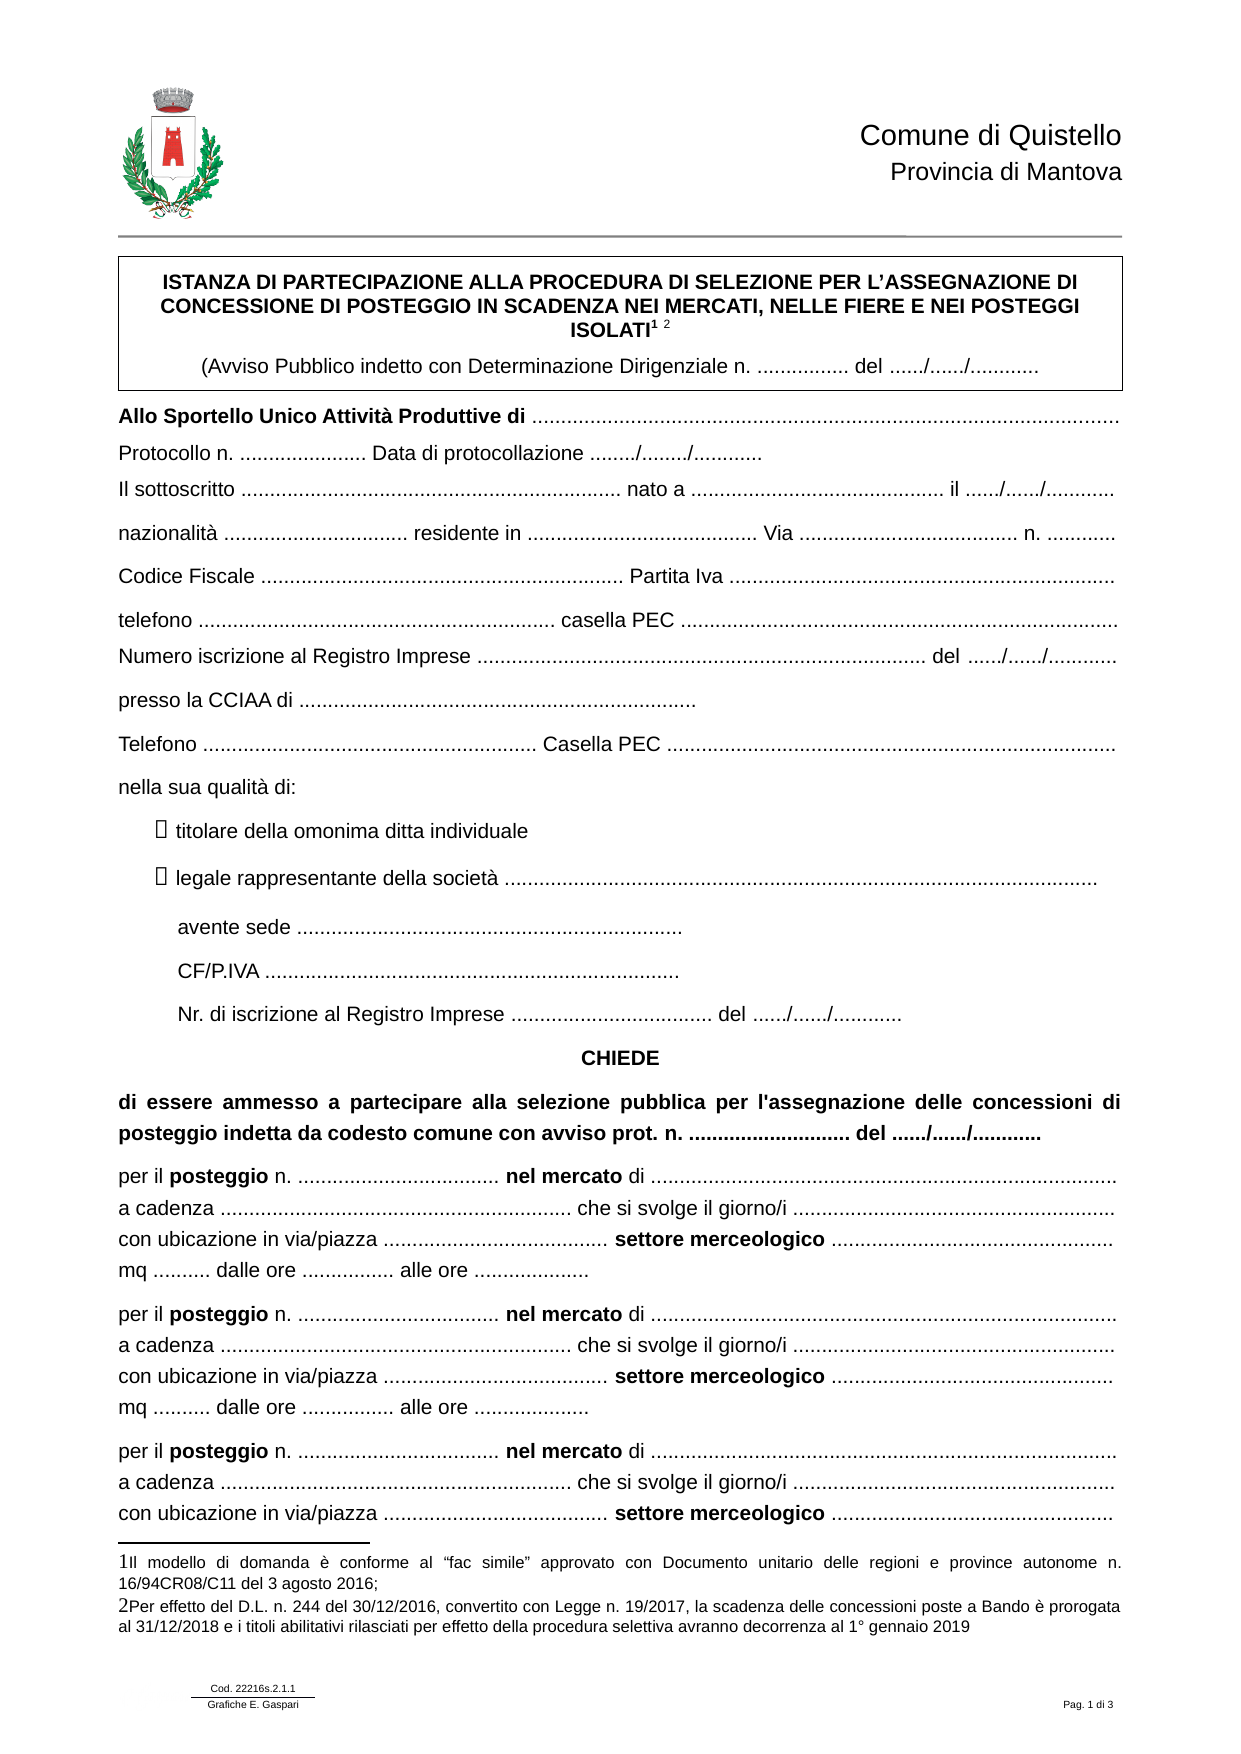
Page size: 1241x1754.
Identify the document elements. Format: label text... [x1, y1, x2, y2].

text per il posteggio n. ................................... nel mercato di ................................................................................. a cadenza ............................................................. che si svolge il giorno/i ........................................................ con ubicazione in via/piazza ....................................... settore merceologico ................................................. [118, 1438, 1122, 1525]
text presso la CCIAA di ..................................................................... [118, 688, 1122, 712]
text Numero iscrizione al Registro Imprese .............................................................................. del ....../....../............ [118, 644, 1122, 668]
text Comune di Quistello [224, 118, 1122, 152]
text Protocollo n. ...................... Data di protocollazione ......../......../............ [118, 440, 1122, 464]
text CF/P.IVA ........................................................................ [177, 958, 1122, 982]
text Codice Fiscale ............................................................... Partita Iva ................................................................... [118, 564, 1122, 588]
text avente sede ................................................................... [177, 915, 1122, 939]
text  titolare della omonima ditta individuale [153, 812, 1122, 846]
text CHIEDE [118, 1046, 1122, 1070]
picture [122, 87, 224, 219]
table_header ISTANZA DI PARTECIPAZIONE ALLA PROCEDURA DI SELEZIONE PER L’ASSEGNAZIONE DI CONCESSIONE DI POSTEGGIO IN SCADENZA NEI MERCATI, NELLE FIERE E NEI POSTEGGI ISOLATI (Avviso Pubblico indetto con Determinazione Dirigenziale n. ................ del ....../....../............ [119, 257, 1122, 390]
text per il posteggio n. ................................... nel mercato di ................................................................................. a cadenza ............................................................. che si svolge il giorno/i ........................................................ con ubicazione in via/piazza ....................................... settore merceologico ................................................. mq .......... dalle ore ................ alle ore .................... [118, 1164, 1122, 1282]
text nella sua qualità di: [118, 775, 1122, 799]
text Provincia di Mantova [224, 157, 1122, 185]
text Telefono .......................................................... Casella PEC .............................................................................. [118, 731, 1122, 755]
text per il posteggio n. ................................... nel mercato di ................................................................................. a cadenza ............................................................. che si svolge il giorno/i ........................................................ con ubicazione in via/piazza ....................................... settore merceologico ................................................. mq .......... dalle ore ................ alle ore .................... [118, 1301, 1122, 1419]
text  legale rappresentante della società ....................................................................................................... [153, 858, 1122, 892]
text Nr. di iscrizione al Registro Imprese ................................... del ....../....../............ [177, 1002, 1122, 1026]
text Allo Sportello Unico Attività Produttive di [118, 404, 1122, 428]
text Il sottoscritto .................................................................. nato a ............................................ il ....../....../............ [118, 477, 1122, 501]
text telefono .............................................................. casella PEC ............................................................................ [118, 608, 1122, 632]
text nazionalità ................................ residente in ........................................ Via ...................................... n. ............ [118, 520, 1122, 544]
text di essere ammesso a partecipare alla selezione pubblica per l'assegnazione delle concessioni di posteggio indetta da codesto comune con avviso prot. n. ............................ del ....../....../............ [118, 1089, 1122, 1144]
